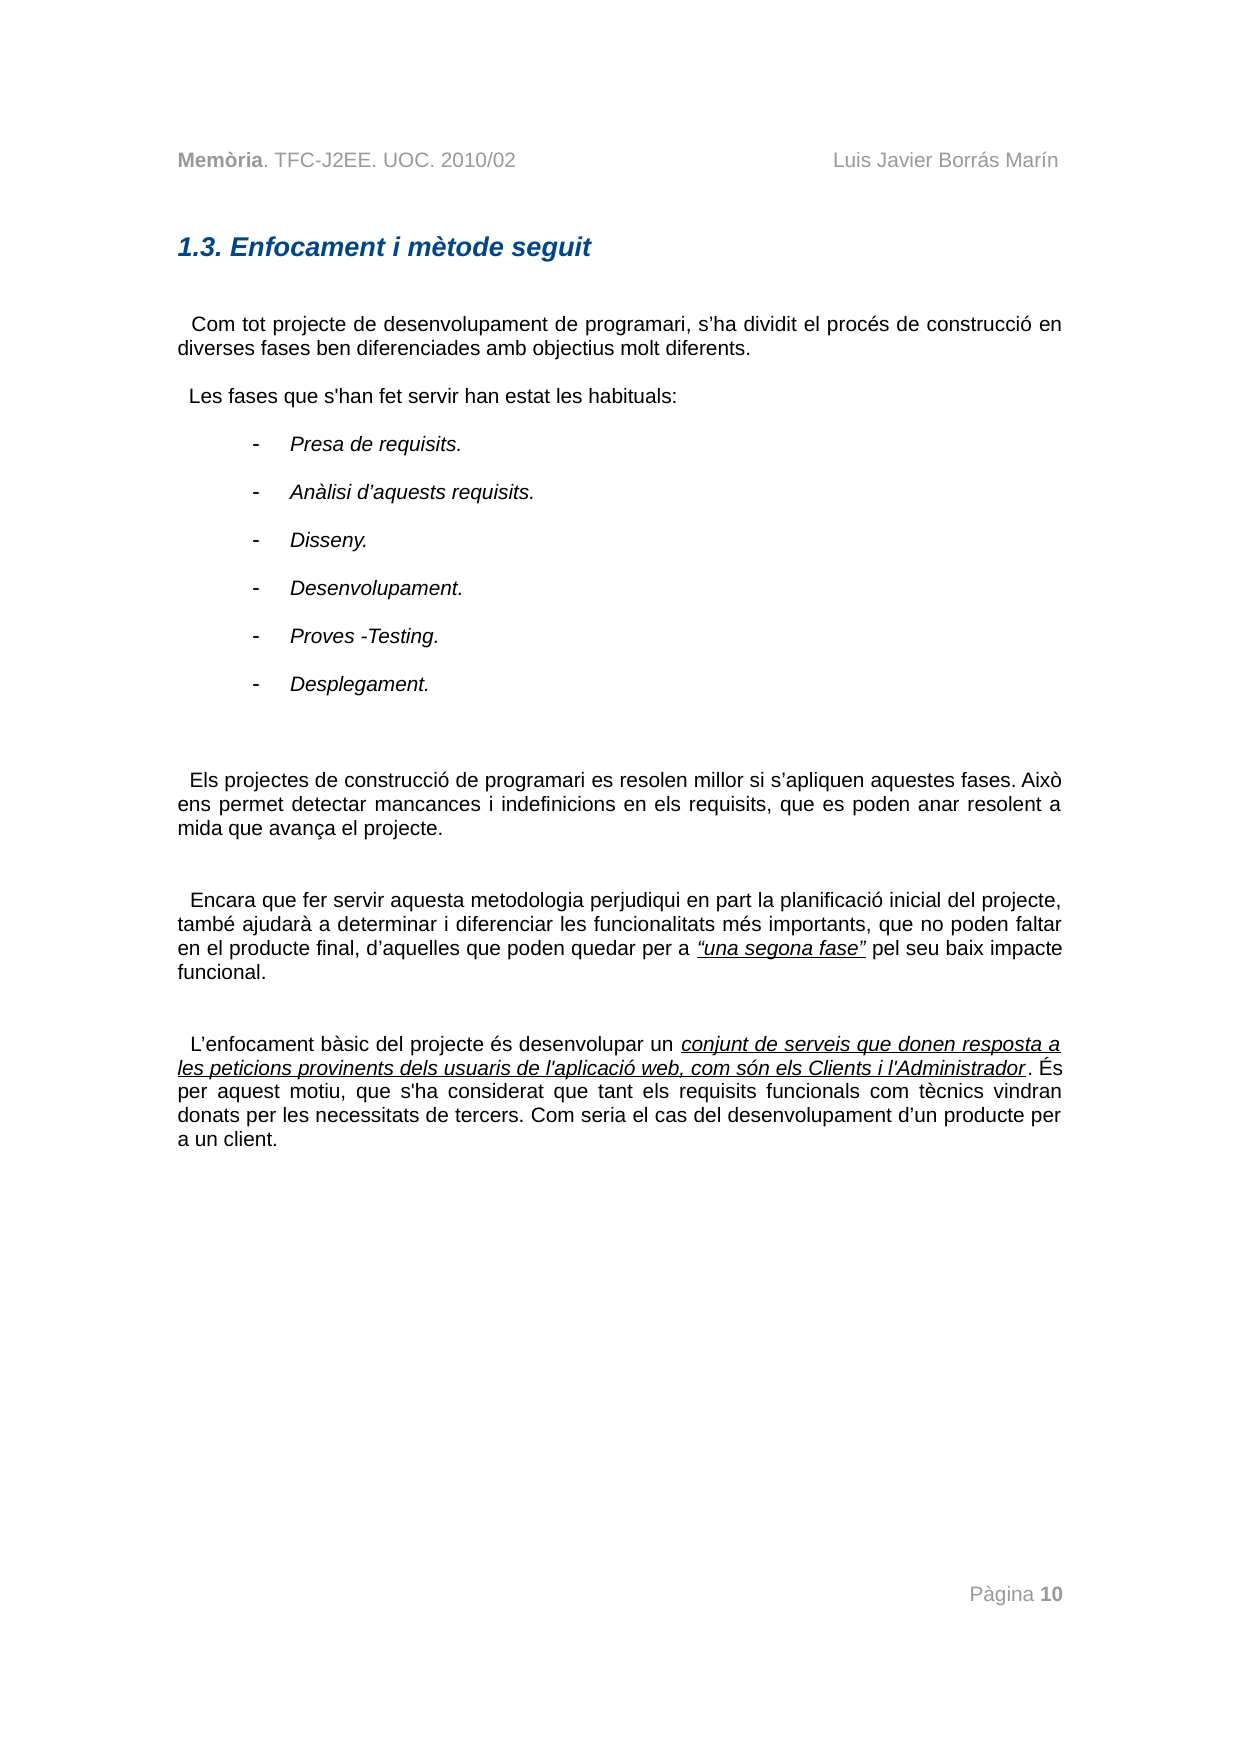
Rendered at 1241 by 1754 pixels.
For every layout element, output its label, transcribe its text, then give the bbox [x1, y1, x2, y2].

list Desplegament. [252, 672, 1063, 696]
text 1.3. Enfocament i mètode seguit [177, 231, 1063, 262]
text Com tot projecte de desenvolupament de programari, s’ha dividit el procés de construcció en diverses fases ben diferenciades amb objectius molt diferents. [177, 312, 1063, 360]
list Disseny. [252, 528, 1063, 552]
list Anàlisi d’aquests requisits. [252, 480, 1063, 504]
text L’enfocament bàsic del projecte és desenvolupar un conjunt de serveis que donen resposta a les peticions provinents dels usuaris de l'aplicació web, com són els Clients i l'Administrador. És per aquest motiu, que s'ha considerat que tant els requisits funcionals com tècnics vindran donats per les necessitats de tercers. Com seria el cas del desenvolupament d’un producte per a un client. [177, 1031, 1063, 1151]
text Els projectes de construcció de programari es resolen millor si s’apliquen aquestes fases. Això ens permet detectar mancances i indefinicions en els requisits, que es poden anar resolent a mida que avança el projecte. [177, 768, 1063, 840]
list Desenvolupament. [252, 576, 1063, 600]
list Presa de requisits. [252, 432, 1063, 456]
text Les fases que s'han fet servir han estat les habituals: [177, 384, 1063, 408]
text Encara que fer servir aquesta metodologia perjudiqui en part la planificació inicial del projecte, també ajudarà a determinar i diferenciar les funcionalitats més importants, que no poden faltar en el producte final, d’aquelles que poden quedar per a “una segona fase” pel seu baix impacte funcional. [177, 888, 1063, 983]
list Proves -Testing. [252, 624, 1063, 648]
